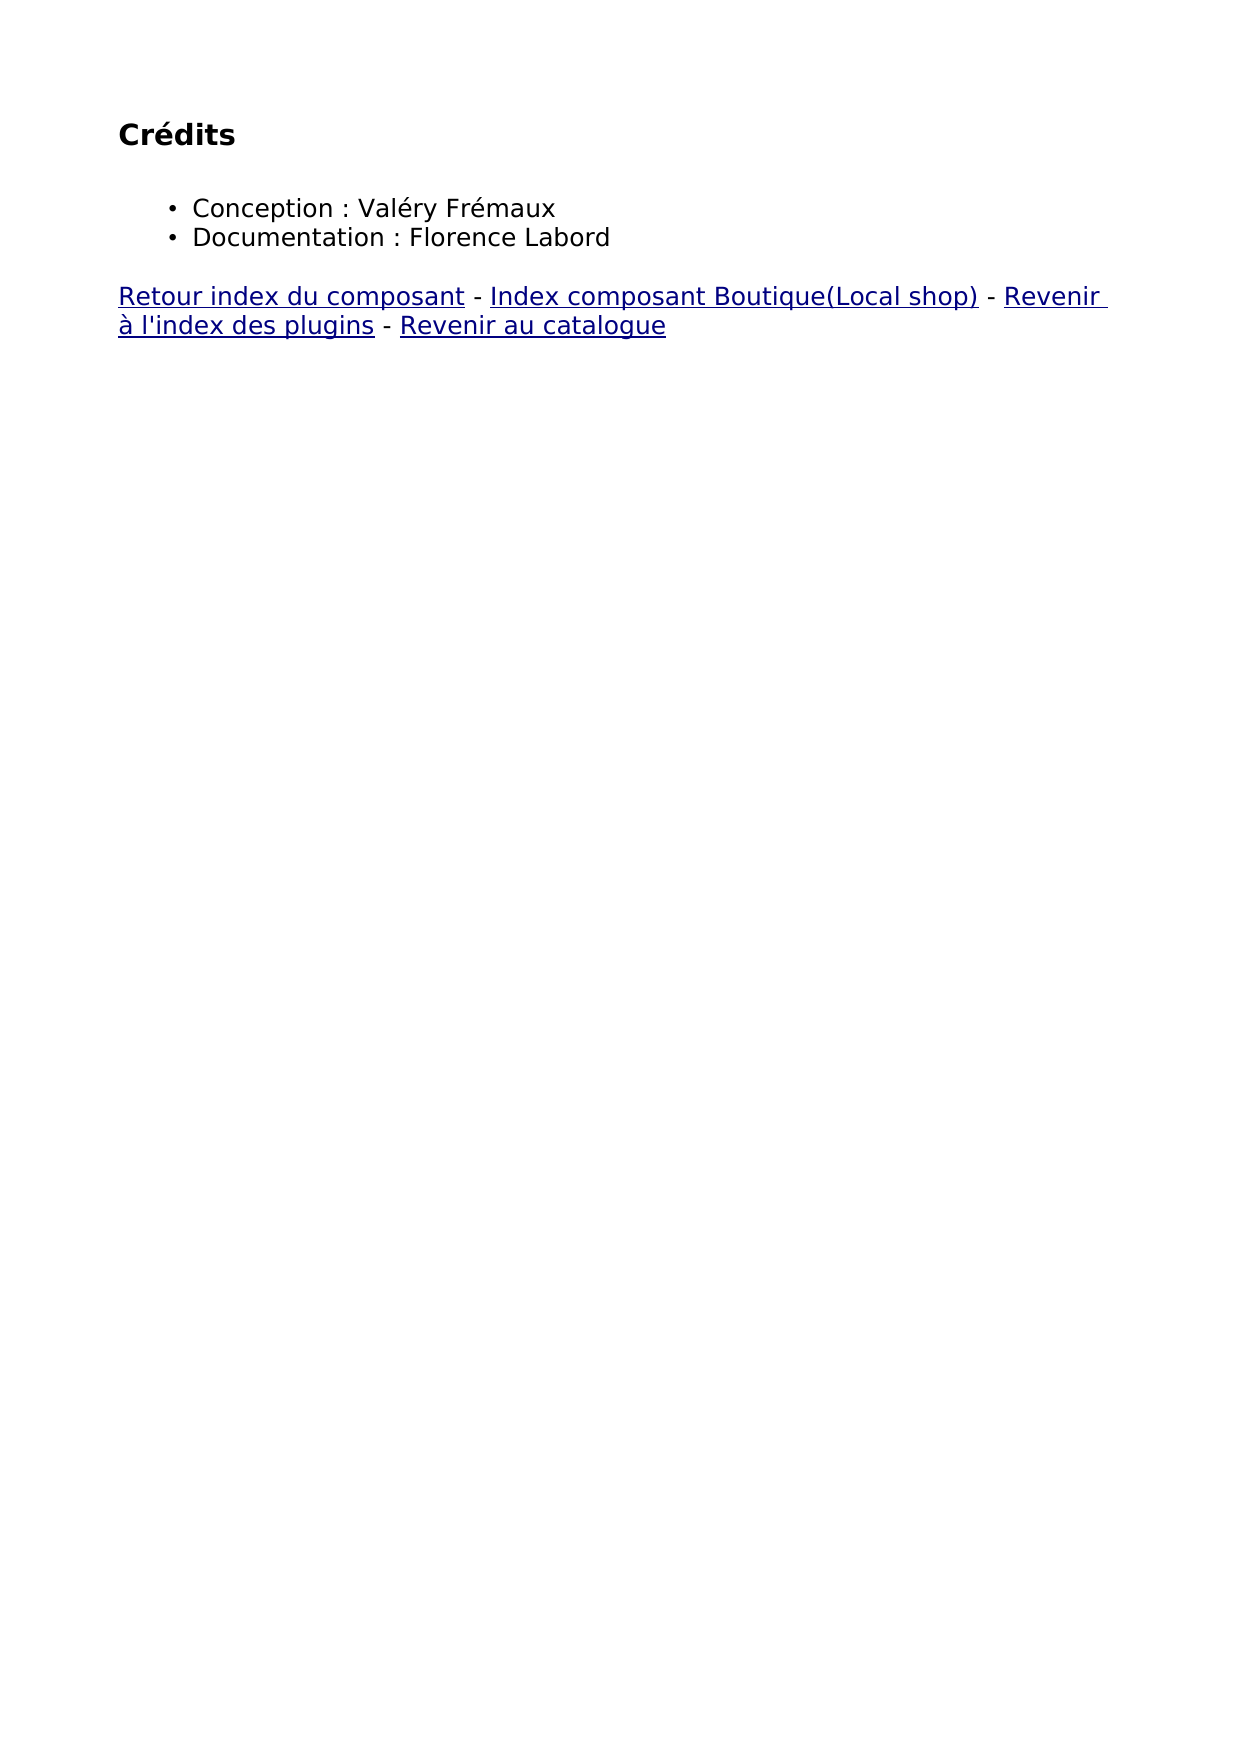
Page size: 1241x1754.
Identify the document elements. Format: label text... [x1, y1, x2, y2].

list Documentation : Florence Labord [177, 223, 1122, 252]
text Retour index du composant - Index composant Boutique(Local shop) - Revenir à l'index des plugins - Revenir au catalogue [118, 282, 1122, 340]
subtitle Crédits [118, 118, 1122, 152]
list Conception : Valéry Frémaux [177, 194, 1122, 223]
